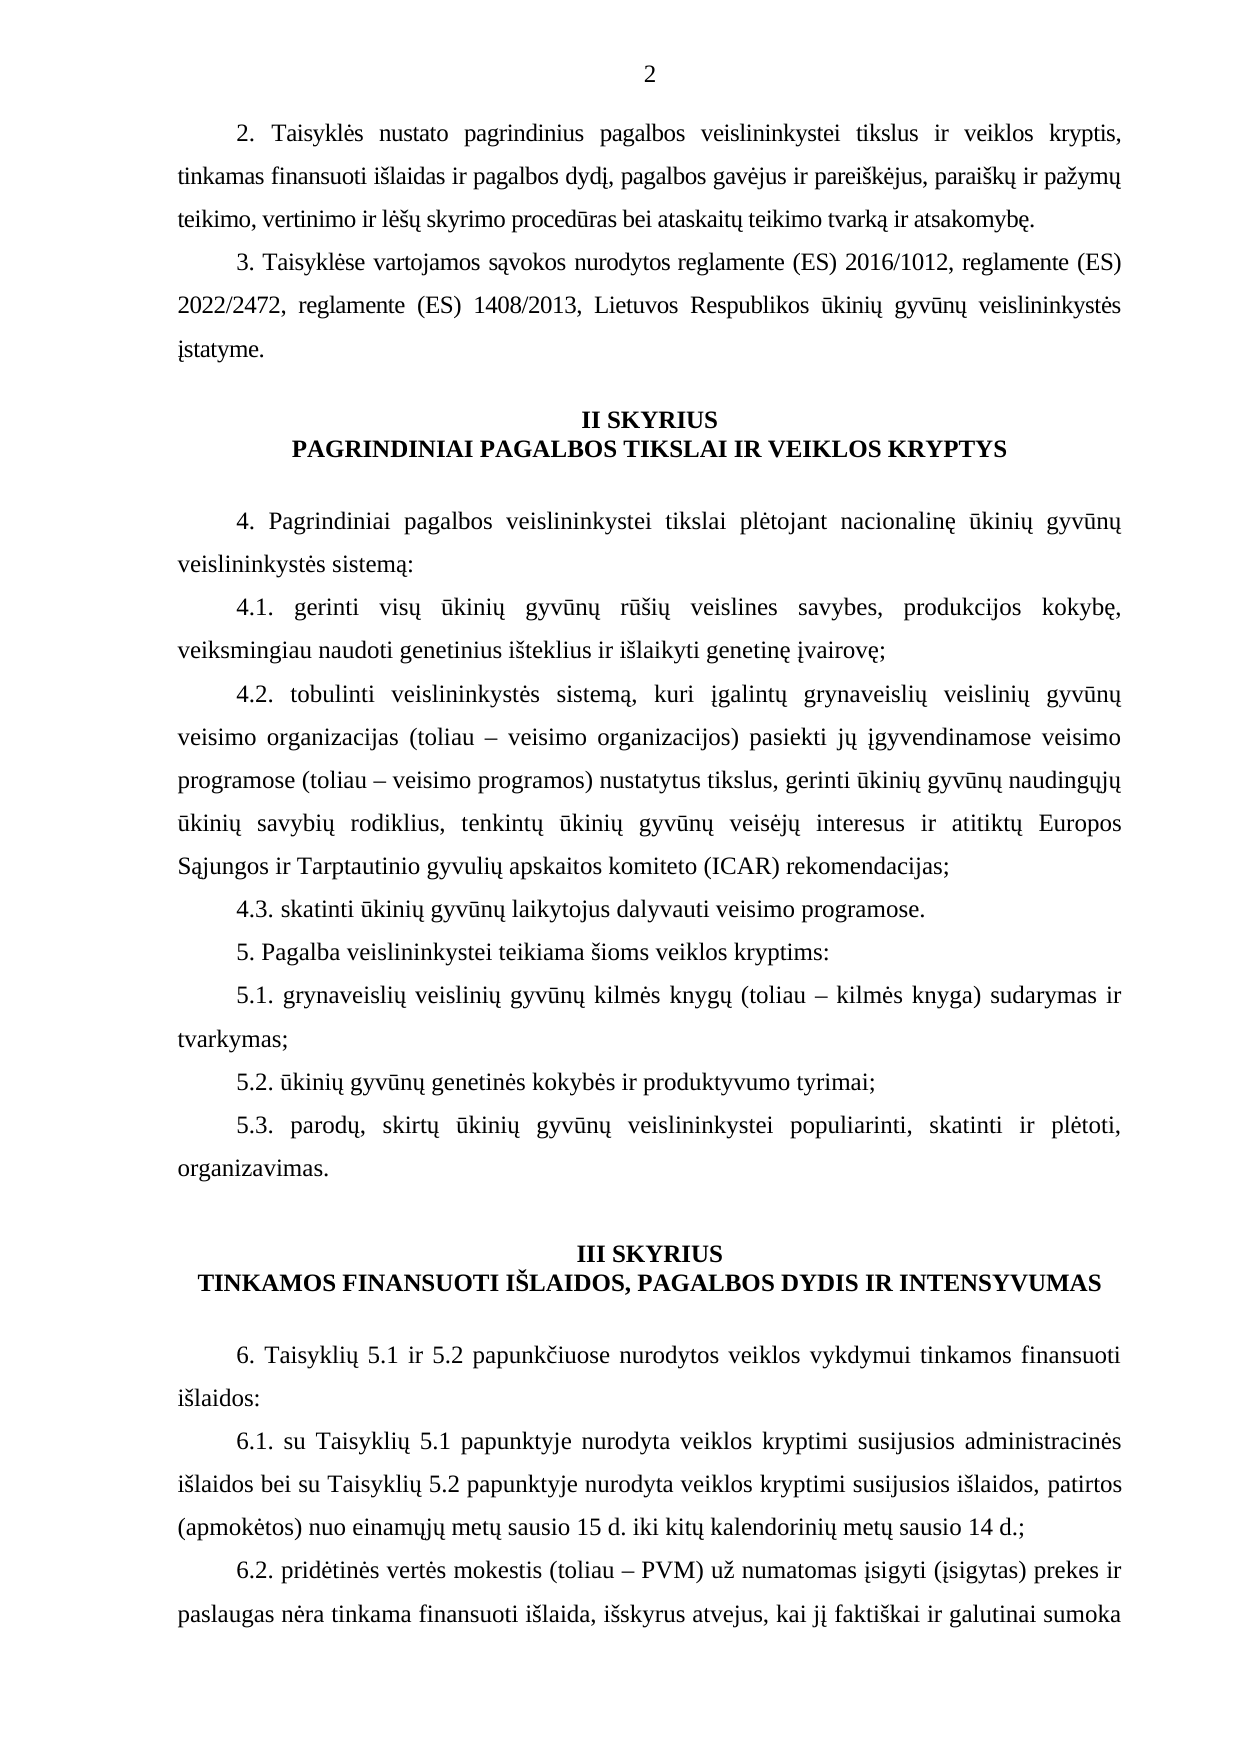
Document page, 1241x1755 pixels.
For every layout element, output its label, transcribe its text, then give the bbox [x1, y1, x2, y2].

text 4.3. skatinti ūkinių gyvūnų laikytojus dalyvauti veisimo programose. [177, 894, 1122, 923]
text 5.1. grynaveislių veislinių gyvūnų kilmės knygų (toliau – kilmės knyga) sudarymas ir tvarkymas; [177, 981, 1122, 1052]
text III SKYRIUS [177, 1239, 1122, 1268]
text 4. Pagrindiniai pagalbos veislininkystei tikslai plėtojant nacionalinę ūkinių gyvūnų veislininkystės sistemą: [177, 506, 1122, 578]
text 5.2. ūkinių gyvūnų genetinės kokybės ir produktyvumo tyrimai; [177, 1067, 1122, 1096]
text 2. Taisyklės nustato pagrindinius pagalbos veislininkystei tikslus ir veiklos kryptis, tinkamas finansuoti išlaidas ir pagalbos dydį, pagalbos gavėjus ir pareiškėjus, paraiškų ir pažymų teikimo, vertinimo ir lėšų skyrimo procedūras bei ataskaitų teikimo tvarką ir atsakomybę. [177, 118, 1122, 233]
text 5.3. parodų, skirtų ūkinių gyvūnų veislininkystei populiarinti, skatinti ir plėtoti, organizavimas. [177, 1110, 1122, 1182]
text PAGRINDINIAI PAGALBOS TIKSLAI IR VEIKLOS KRYPTYS [177, 434, 1122, 463]
text TINKAMOS FINANSUOTI IŠLAIDOS, PAGALBOS DYDIS IR INTENSYVUMAS [177, 1268, 1122, 1297]
text 4.1. gerinti visų ūkinių gyvūnų rūšių veislines savybes, produkcijos kokybę, veiksmingiau naudoti genetinius išteklius ir išlaikyti genetinę įvairovę; [177, 592, 1122, 664]
text 6.2. pridėtinės vertės mokestis (toliau – PVM) už numatomas įsigyti (įsigytas) prekes ir paslaugas nėra tinkama finansuoti išlaida, išskyrus atvejus, kai jį faktiškai ir galutinai sumoka [177, 1556, 1122, 1627]
text 5. Pagalba veislininkystei teikiama šioms veiklos kryptims: [177, 937, 1122, 966]
text 6.1. su Taisyklių 5.1 papunktyje nurodyta veiklos kryptimi susijusios administracinės išlaidos bei su Taisyklių 5.2 papunktyje nurodyta veiklos kryptimi susijusios išlaidos, patirtos (apmokėtos) nuo einamųjų metų sausio 15 d. iki kitų kalendorinių metų sausio 14 d.; [177, 1426, 1122, 1541]
text 6. Taisyklių 5.1 ir 5.2 papunkčiuose nurodytos veiklos vykdymui tinkamos finansuoti išlaidos: [177, 1340, 1122, 1412]
text 3. Taisyklėse vartojamos sąvokos nurodytos reglamente (ES) 2016/1012, reglamente (ES) 2022/2472, reglamente (ES) 1408/2013, Lietuvos Respublikos ūkinių gyvūnų veislininkystės įstatyme. [177, 247, 1122, 362]
text II SKYRIUs [177, 406, 1122, 434]
text 4.2. tobulinti veislininkystės sistemą, kuri įgalintų grynaveislių veislinių gyvūnų veisimo organizacijas (toliau – veisimo organizacijos) pasiekti jų įgyvendinamose veisimo programose (toliau – veisimo programos) nustatytus tikslus, gerinti ūkinių gyvūnų naudingųjų ūkinių savybių rodiklius, tenkintų ūkinių gyvūnų veisėjų interesus ir atitiktų Europos Sąjungos ir Tarptautinio gyvulių apskaitos komiteto (ICAR) rekomendacijas; [177, 679, 1122, 880]
